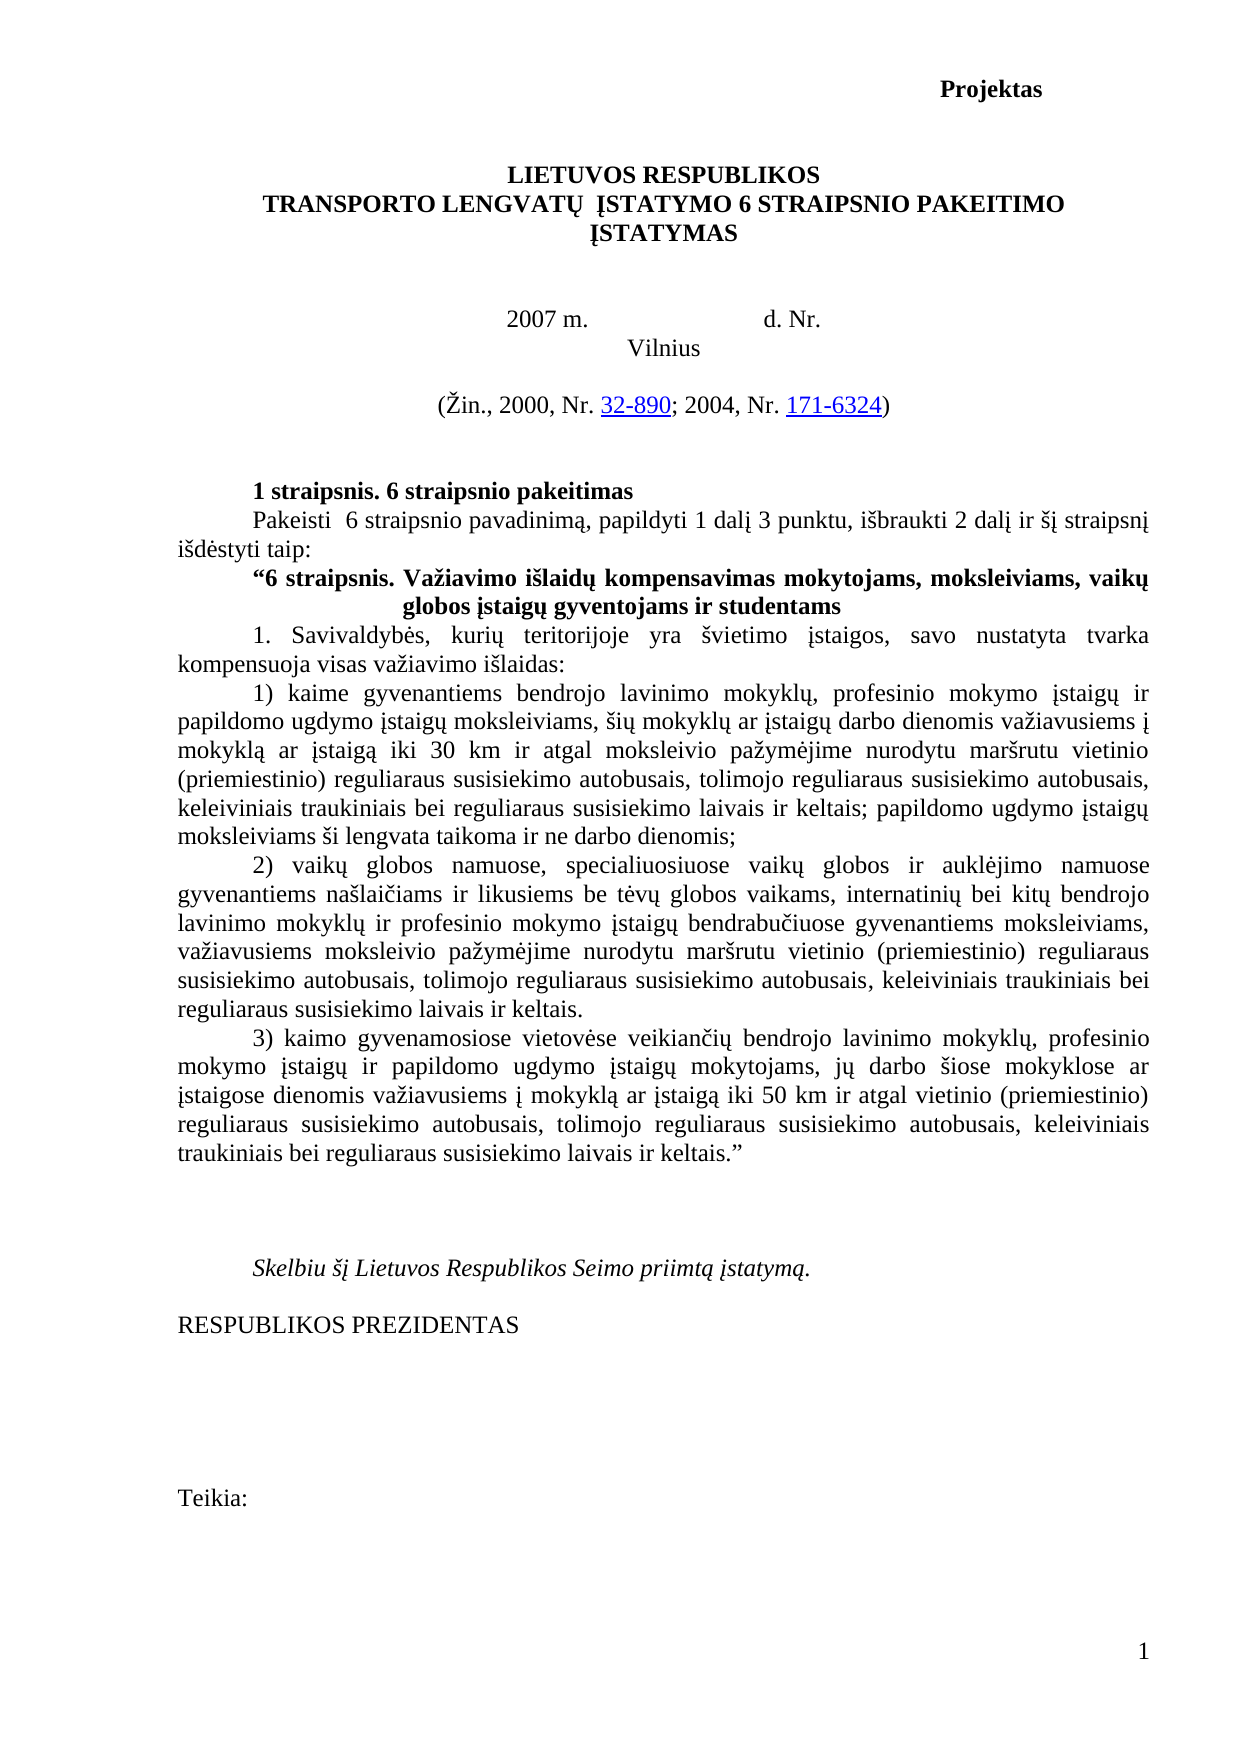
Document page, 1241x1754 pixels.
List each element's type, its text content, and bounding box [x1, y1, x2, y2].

text TRANSPORTO LENGVATŲ įstatymo 6 straipsniO PAKEITIMO [177, 189, 1150, 218]
text Teikia: [177, 1483, 1150, 1511]
text (Žin., 2000, Nr. 32-890; 2004, Nr. 171-6324) [177, 390, 1150, 419]
text RESPUBLIKOS PREZIDENTAS [177, 1310, 1150, 1339]
text Projektas [177, 74, 1150, 103]
text 1 straipsnis. 6 straipsnio pakeitimas [177, 476, 1150, 505]
text 2) vaikų globos namuose, specialiuosiuose vaikų globos ir auklėjimo namuose gyvenantiems našlaičiams ir likusiems be tėvų globos vaikams, internatinių bei kitų bendrojo lavinimo mokyklų ir profesinio mokymo įstaigų bendrabučiuose gyvenantiems moksleiviams, važiavusiems moksleivio pažymėjime nurodytu maršrutu vietinio (priemiestinio) reguliaraus susisiekimo autobusais, tolimojo reguliaraus susisiekimo autobusais, keleiviniais traukiniais bei reguliaraus susisiekimo laivais ir keltais. [177, 850, 1150, 1023]
text Vilnius [177, 333, 1150, 361]
text 3) kaimo gyvenamosiose vietovėse veikiančių bendrojo lavinimo mokyklų, profesinio mokymo įstaigų ir papildomo ugdymo įstaigų mokytojams, jų darbo šiose mokyklose ar įstaigose dienomis važiavusiems į mokyklą ar įstaigą iki 50 km ir atgal vietinio (priemiestinio) reguliaraus susisiekimo autobusais, tolimojo reguliaraus susisiekimo autobusais, keleiviniais traukiniais bei reguliaraus susisiekimo laivais ir keltais.” [177, 1023, 1150, 1166]
text ĮSTATYMAS [177, 218, 1150, 246]
text 2007 m. d. Nr. [177, 304, 1150, 333]
text Skelbiu šį Lietuvos Respublikos Seimo priimtą įstatymą. [177, 1253, 1150, 1281]
text LIETUVOS RESPUBLIKOS [177, 160, 1150, 189]
text Pakeisti 6 straipsnio pavadinimą, papildyti 1 dalį 3 punktu, išbraukti 2 dalį ir šį straipsnį išdėstyti taip: [177, 505, 1150, 563]
text “6 straipsnis. Važiavimo išlaidų kompensavimas mokytojams, moksleiviams, vaikų globos įstaigų gyventojams ir studentams [252, 563, 1150, 620]
text 1. Savivaldybės, kurių teritorijoje yra švietimo įstaigos, savo nustatyta tvarka kompensuoja visas važiavimo išlaidas: [177, 620, 1150, 678]
text 1) kaime gyvenantiems bendrojo lavinimo mokyklų, profesinio mokymo įstaigų ir papildomo ugdymo įstaigų moksleiviams, šių mokyklų ar įstaigų darbo dienomis važiavusiems į mokyklą ar įstaigą iki 30 km ir atgal moksleivio pažymėjime nurodytu maršrutu vietinio (priemiestinio) reguliaraus susisiekimo autobusais, tolimojo reguliaraus susisiekimo autobusais, keleiviniais traukiniais bei reguliaraus susisiekimo laivais ir keltais; papildomo ugdymo įstaigų moksleiviams ši lengvata taikoma ir ne darbo dienomis; [177, 678, 1150, 850]
